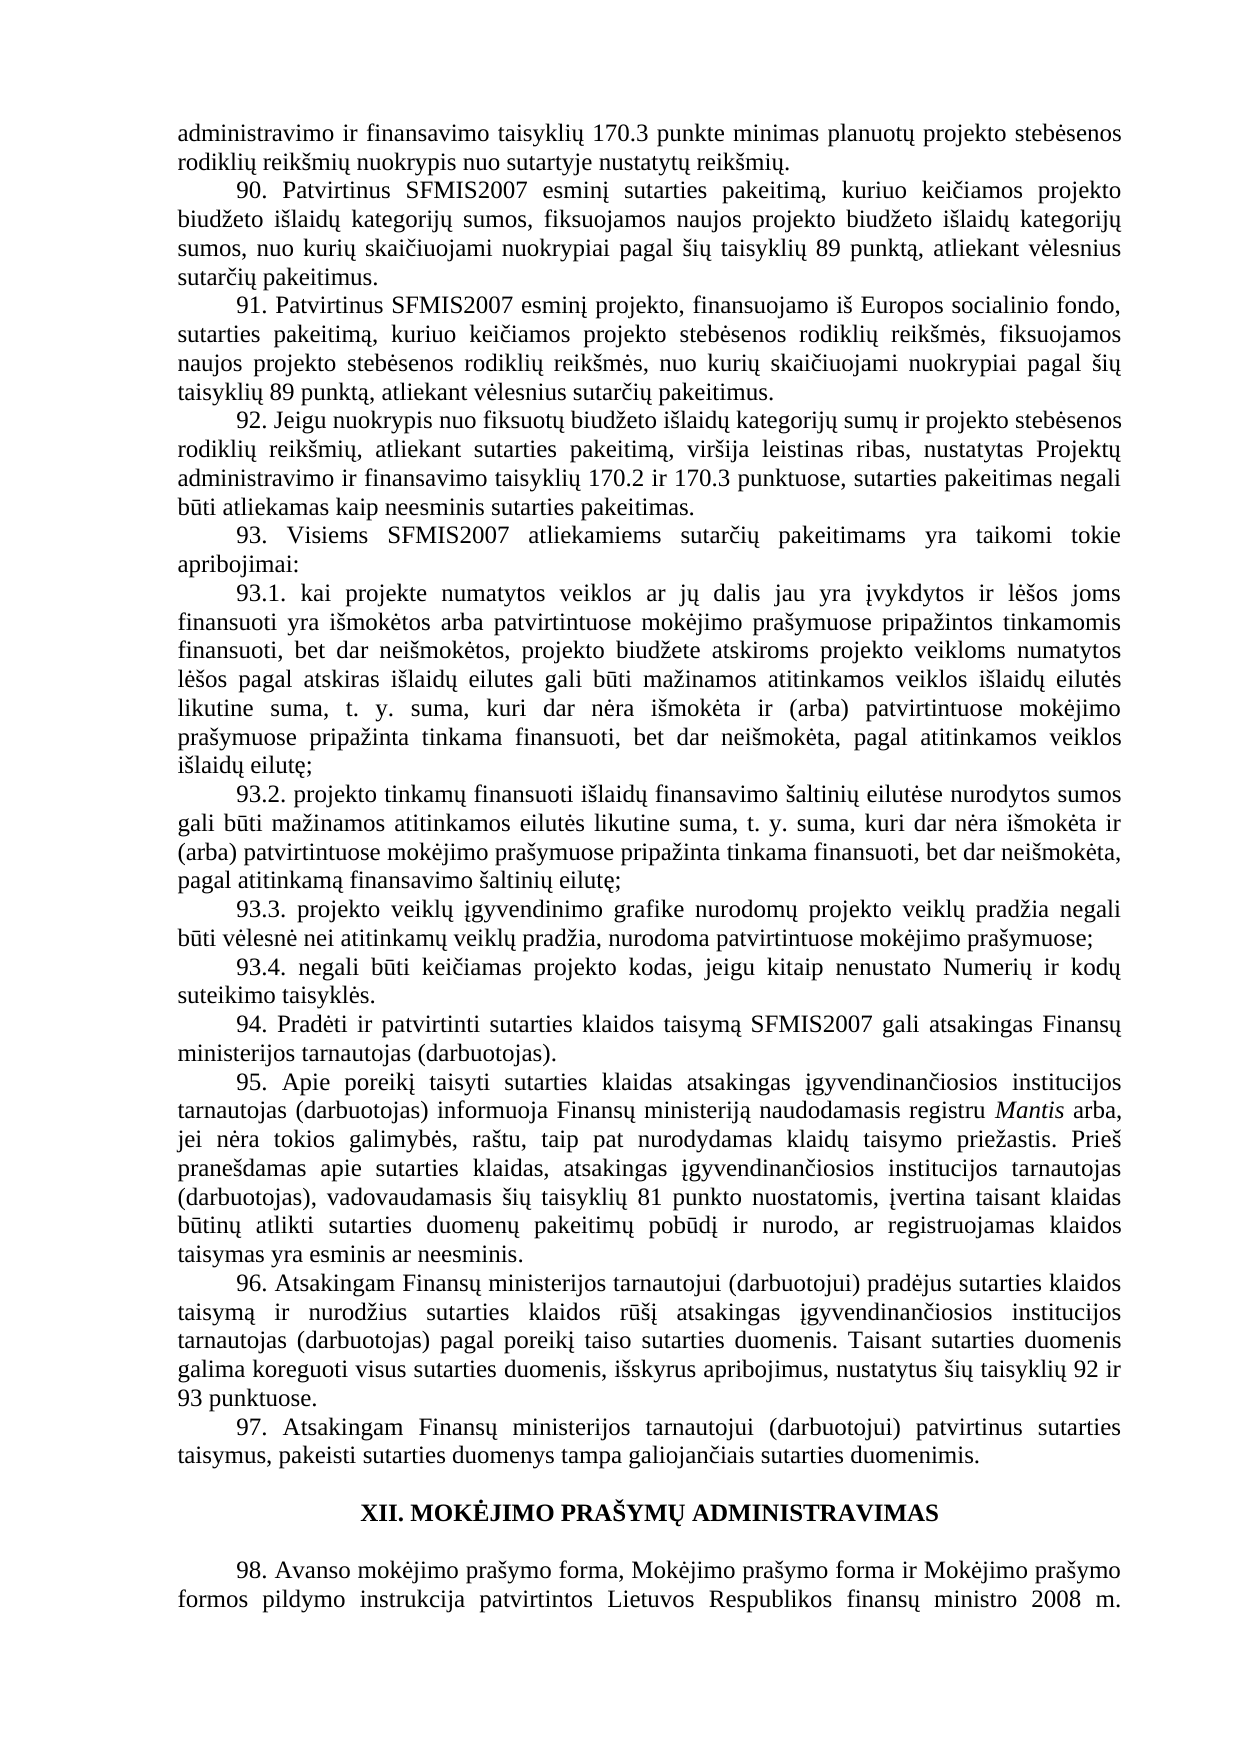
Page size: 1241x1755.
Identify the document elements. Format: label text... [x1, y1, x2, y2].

text 96. Atsakingam Finansų ministerijos tarnautojui (darbuotojui) pradėjus sutarties klaidos taisymą ir nurodžius sutarties klaidos rūšį atsakingas įgyvendinančiosios institucijos tarnautojas (darbuotojas) pagal poreikį taiso sutarties duomenis. Taisant sutarties duomenis galima koreguoti visus sutarties duomenis, išskyrus apribojimus, nustatytus šių taisyklių 92 ir 93 punktuose. [177, 1268, 1122, 1412]
text 93.4. negali būti keičiamas projekto kodas, jeigu kitaip nenustato Numerių ir kodų suteikimo taisyklės. [177, 952, 1122, 1009]
text 93. Visiems SFMIS2007 atliekamiems sutarčių pakeitimams yra taikomi tokie apribojimai: [177, 521, 1122, 578]
text 94. Pradėti ir patvirtinti sutarties klaidos taisymą SFMIS2007 gali atsakingas Finansų ministerijos tarnautojas (darbuotojas). [177, 1009, 1122, 1067]
text 92. Jeigu nuokrypis nuo fiksuotų biudžeto išlaidų kategorijų sumų ir projekto stebėsenos rodiklių reikšmių, atliekant sutarties pakeitimą, viršija leistinas ribas, nustatytas Projektų administravimo ir finansavimo taisyklių 170.2 ir 170.3 punktuose, sutarties pakeitimas negali būti atliekamas kaip neesminis sutarties pakeitimas. [177, 406, 1122, 521]
text 95. Apie poreikį taisyti sutarties klaidas atsakingas įgyvendinančiosios institucijos tarnautojas (darbuotojas) informuoja Finansų ministeriją naudodamasis registru Mantis arba, jei nėra tokios galimybės, raštu, taip pat nurodydamas klaidų taisymo priežastis. Prieš pranešdamas apie sutarties klaidas, atsakingas įgyvendinančiosios institucijos tarnautojas (darbuotojas), vadovaudamasis šių taisyklių 81 punkto nuostatomis, įvertina taisant klaidas būtinų atlikti sutarties duomenų pakeitimų pobūdį ir nurodo, ar registruojamas klaidos taisymas yra esminis ar neesminis. [177, 1067, 1122, 1268]
text 93.3. projekto veiklų įgyvendinimo grafike nurodomų projekto veiklų pradžia negali būti vėlesnė nei atitinkamų veiklų pradžia, nurodoma patvirtintuose mokėjimo prašymuose; [177, 894, 1122, 952]
text XII. MOKĖJIMO PRAŠYMŲ ADMINISTRAVIMAS [177, 1498, 1122, 1527]
text 93.2. projekto tinkamų finansuoti išlaidų finansavimo šaltinių eilutėse nurodytos sumos gali būti mažinamos atitinkamos eilutės likutine suma, t. y. suma, kuri dar nėra išmokėta ir (arba) patvirtintuose mokėjimo prašymuose pripažinta tinkama finansuoti, bet dar neišmokėta, pagal atitinkamą finansavimo šaltinių eilutę; [177, 779, 1122, 894]
text 93.1. kai projekte numatytos veiklos ar jų dalis jau yra įvykdytos ir lėšos joms finansuoti yra išmokėtos arba patvirtintuose mokėjimo prašymuose pripažintos tinkamomis finansuoti, bet dar neišmokėtos, projekto biudžete atskiroms projekto veikloms numatytos lėšos pagal atskiras išlaidų eilutes gali būti mažinamos atitinkamos veiklos išlaidų eilutės likutine suma, t. y. suma, kuri dar nėra išmokėta ir (arba) patvirtintuose mokėjimo prašymuose pripažinta tinkama finansuoti, bet dar neišmokėta, pagal atitinkamos veiklos išlaidų eilutę; [177, 578, 1122, 779]
text 98. Avanso mokėjimo prašymo forma, Mokėjimo prašymo forma ir Mokėjimo prašymo formos pildymo instrukcija patvirtintos Lietuvos Respublikos finansų ministro 2008 m. [177, 1556, 1122, 1613]
text administravimo ir finansavimo taisyklių 170.3 punkte minimas planuotų projekto stebėsenos rodiklių reikšmių nuokrypis nuo sutartyje nustatytų reikšmių. [177, 118, 1122, 176]
text 97. Atsakingam Finansų ministerijos tarnautojui (darbuotojui) patvirtinus sutarties taisymus, pakeisti sutarties duomenys tampa galiojančiais sutarties duomenimis. [177, 1412, 1122, 1469]
text 91. Patvirtinus SFMIS2007 esminį projekto, finansuojamo iš Europos socialinio fondo, sutarties pakeitimą, kuriuo keičiamos projekto stebėsenos rodiklių reikšmės, fiksuojamos naujos projekto stebėsenos rodiklių reikšmės, nuo kurių skaičiuojami nuokrypiai pagal šių taisyklių 89 punktą, atliekant vėlesnius sutarčių pakeitimus. [177, 291, 1122, 406]
text 90. Patvirtinus SFMIS2007 esminį sutarties pakeitimą, kuriuo keičiamos projekto biudžeto išlaidų kategorijų sumos, fiksuojamos naujos projekto biudžeto išlaidų kategorijų sumos, nuo kurių skaičiuojami nuokrypiai pagal šių taisyklių 89 punktą, atliekant vėlesnius sutarčių pakeitimus. [177, 176, 1122, 291]
